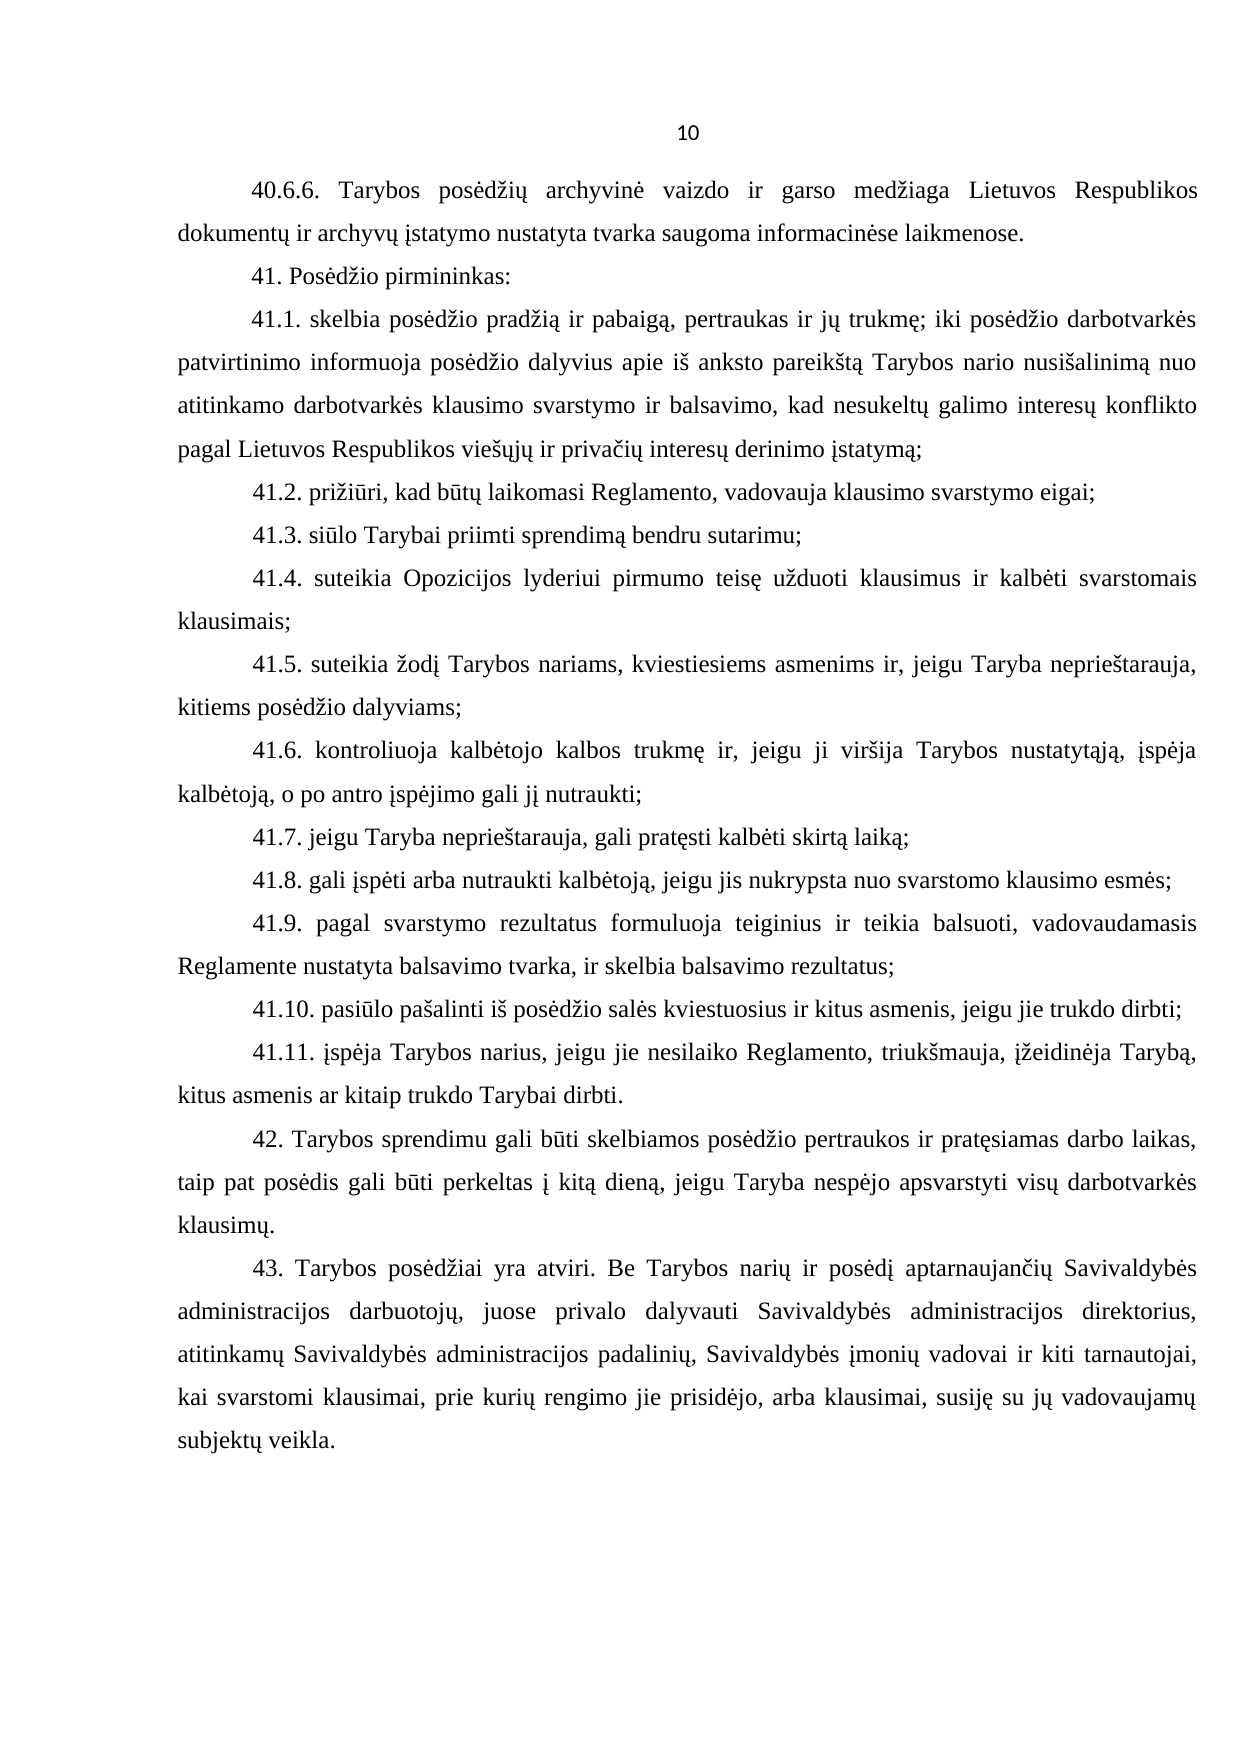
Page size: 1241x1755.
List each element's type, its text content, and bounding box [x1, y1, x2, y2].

text 42. Tarybos sprendimu gali būti skelbiamos posėdžio pertraukos ir pratęsiamas darbo laikas, taip pat posėdis gali būti perkeltas į kitą dieną, jeigu Taryba nespėjo apsvarstyti visų darbotvarkės klausimų. [177, 1124, 1198, 1239]
text 41. Posėdžio pirmininkas: [177, 261, 1198, 290]
text 41.10. pasiūlo pašalinti iš posėdžio salės kviestuosius ir kitus asmenis, jeigu jie trukdo dirbti; [177, 994, 1198, 1023]
text 41.11. įspėja Tarybos narius, jeigu jie nesilaiko Reglamento, triukšmauja, įžeidinėja Tarybą, kitus asmenis ar kitaip trukdo Tarybai dirbti. [177, 1037, 1198, 1109]
text 41.9. pagal svarstymo rezultatus formuluoja teiginius ir teikia balsuoti, vadovaudamasis Reglamente nustatyta balsavimo tvarka, ir skelbia balsavimo rezultatus; [177, 908, 1198, 980]
text 41.6. kontroliuoja kalbėtojo kalbos trukmę ir, jeigu ji viršija Tarybos nustatytąją, įspėja kalbėtoją, o po antro įspėjimo gali jį nutraukti; [177, 736, 1198, 807]
text 41.1. skelbia posėdžio pradžią ir pabaigą, pertraukas ir jų trukmę; iki posėdžio darbotvarkės patvirtinimo informuoja posėdžio dalyvius apie iš anksto pareikštą Tarybos nario nusišalinimą nuo atitinkamo darbotvarkės klausimo svarstymo ir balsavimo, kad nesukeltų galimo interesų konflikto pagal Lietuvos Respublikos viešųjų ir privačių interesų derinimo įstatymą; [177, 304, 1198, 462]
text 40.6.6. Tarybos posėdžių archyvinė vaizdo ir garso medžiaga Lietuvos Respublikos dokumentų ir archyvų įstatymo nustatyta tvarka saugoma informacinėse laikmenose. [177, 175, 1198, 247]
text 41.4. suteikia Opozicijos lyderiui pirmumo teisę užduoti klausimus ir kalbėti svarstomais klausimais; [177, 563, 1198, 635]
text 41.2. prižiūri, kad būtų laikomasi Reglamento, vadovauja klausimo svarstymo eigai; [177, 477, 1198, 506]
text 41.5. suteikia žodį Tarybos nariams, kviestiesiems asmenims ir, jeigu Taryba neprieštarauja, kitiems posėdžio dalyviams; [177, 649, 1198, 721]
text 41.7. jeigu Taryba neprieštarauja, gali pratęsti kalbėti skirtą laiką; [177, 822, 1198, 851]
text 41.8. gali įspėti arba nutraukti kalbėtoją, jeigu jis nukrypsta nuo svarstomo klausimo esmės; [177, 865, 1198, 894]
text 41.3. siūlo Tarybai priimti sprendimą bendru sutarimu; [177, 520, 1198, 549]
text 43. Tarybos posėdžiai yra atviri. Be Tarybos narių ir posėdį aptarnaujančių Savivaldybės administracijos darbuotojų, juose privalo dalyvauti Savivaldybės administracijos direktorius, atitinkamų Savivaldybės administracijos padalinių, Savivaldybės įmonių vadovai ir kiti tarnautojai, kai svarstomi klausimai, prie kurių rengimo jie prisidėjo, arba klausimai, susiję su jų vadovaujamų subjektų veikla. [177, 1253, 1198, 1454]
